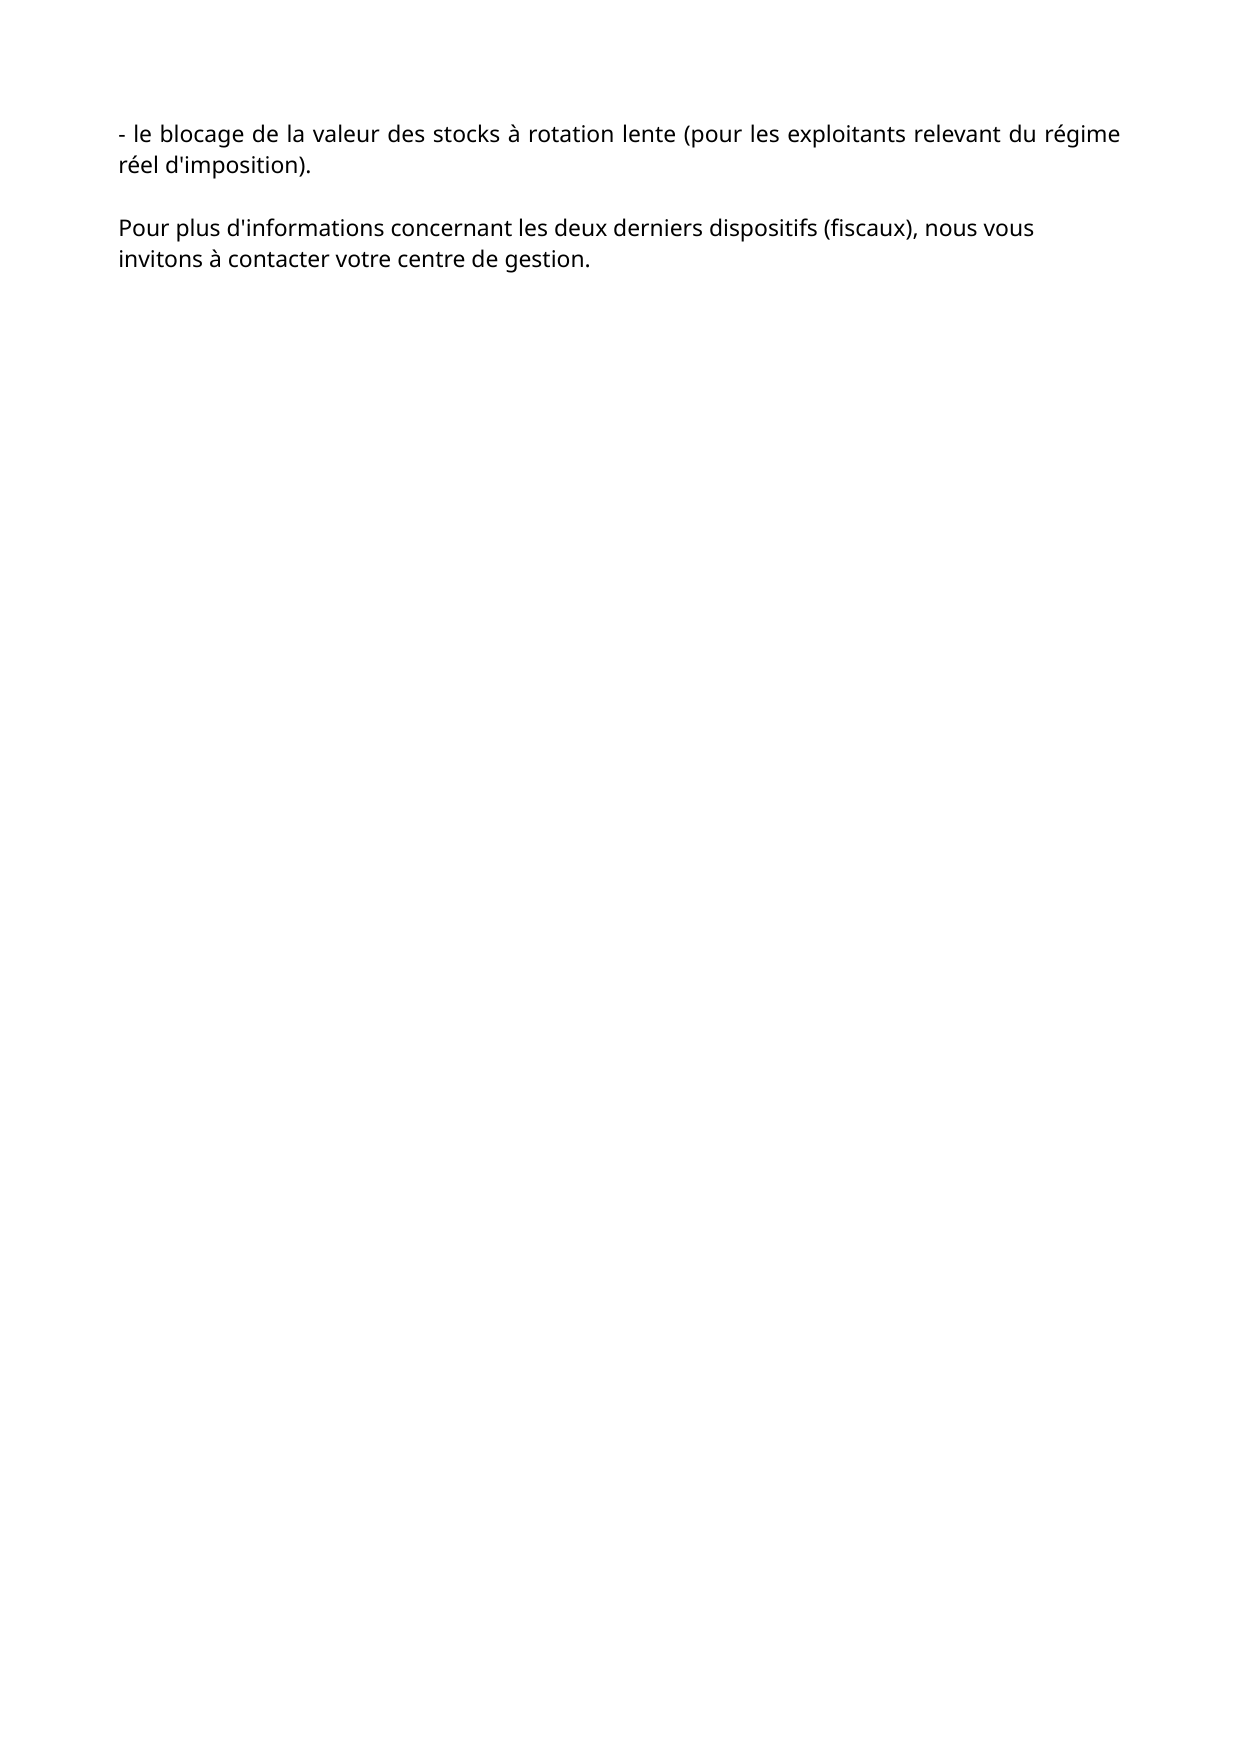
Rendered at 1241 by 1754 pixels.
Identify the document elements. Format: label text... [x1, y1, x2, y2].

text - le blocage de la valeur des stocks à rotation lente (pour les exploitants relevant du régime réel d'imposition). [118, 118, 1122, 181]
text Pour plus d'informations concernant les deux derniers dispositifs (fiscaux), nous vous invitons à contacter votre centre de gestion. [118, 181, 1122, 274]
